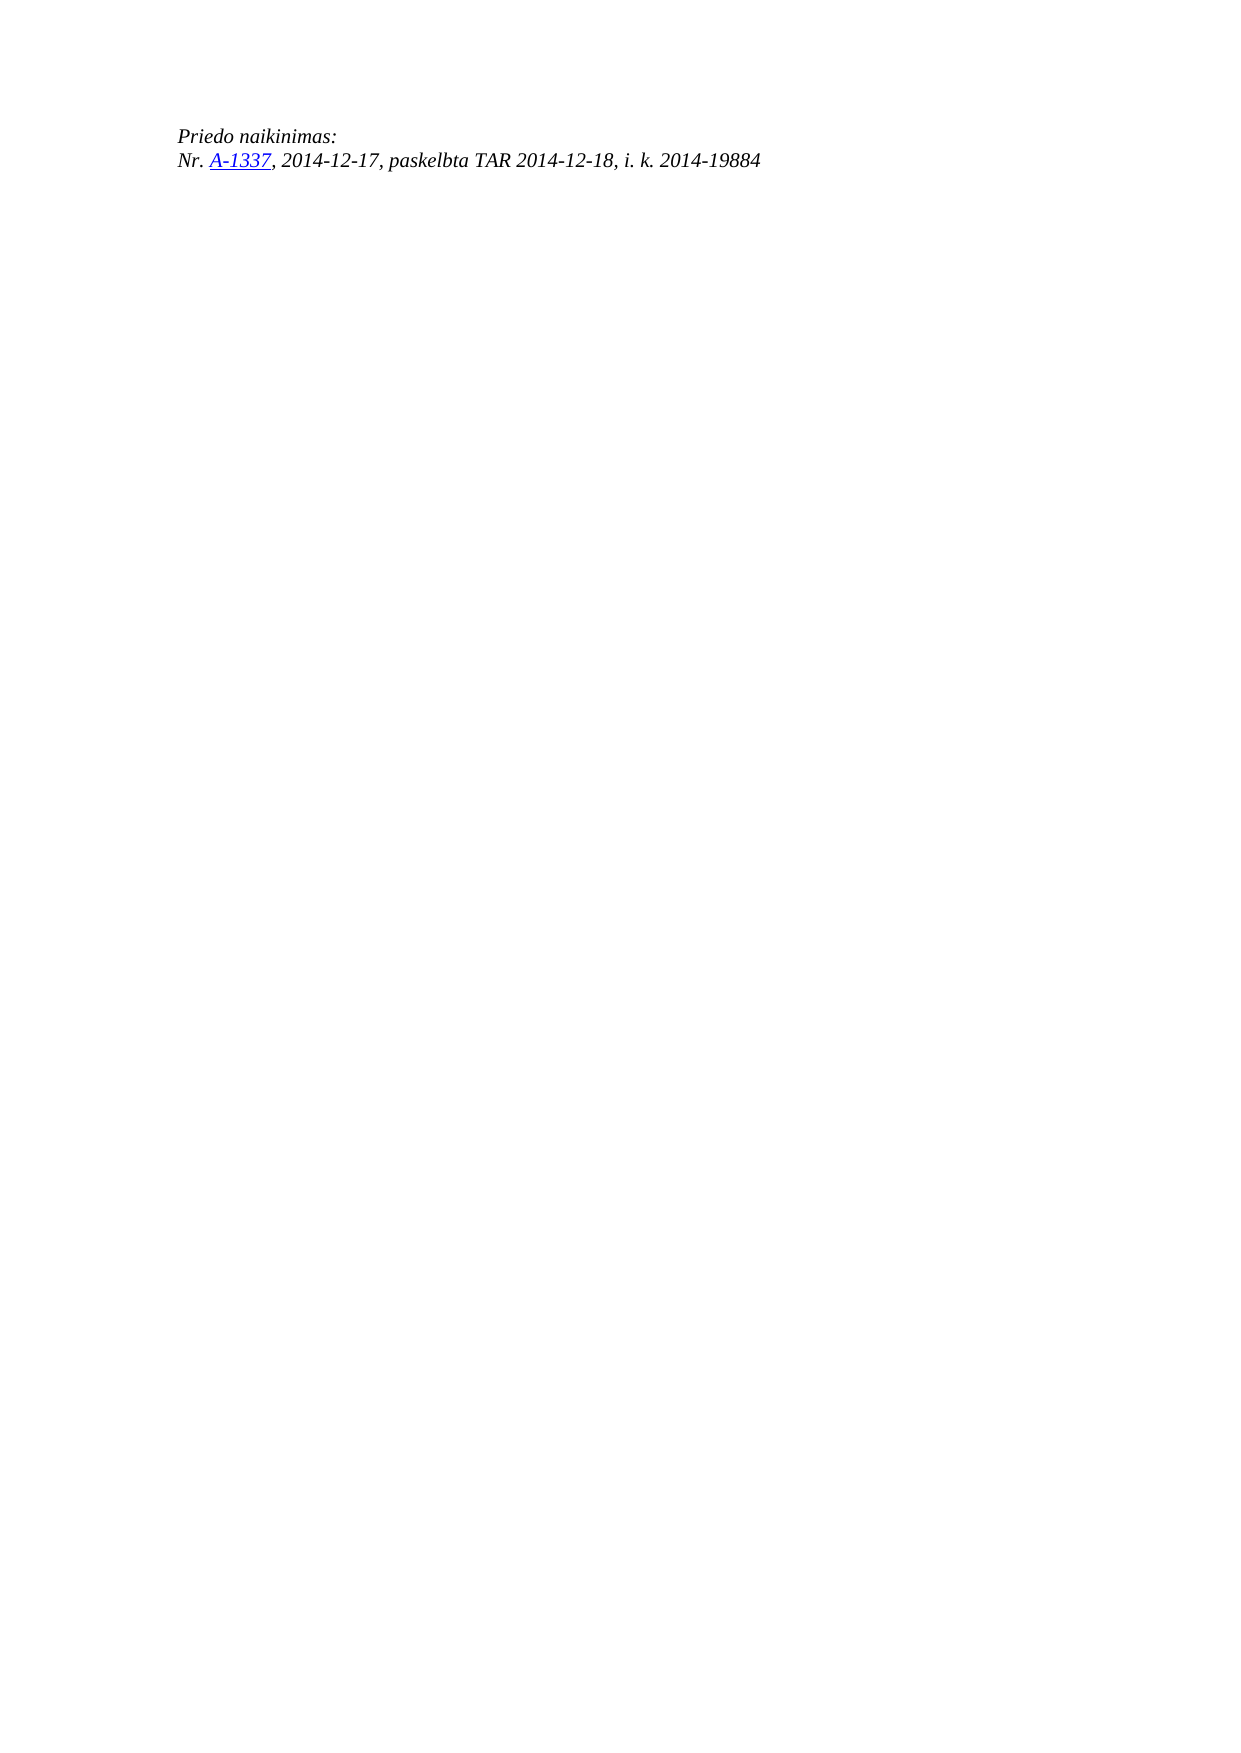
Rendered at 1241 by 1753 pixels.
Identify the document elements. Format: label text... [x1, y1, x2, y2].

text Nr. A-1337, 2014-12-17, paskelbta TAR 2014-12-18, i. k. 2014-19884 [177, 148, 1167, 172]
text Priedo naikinimas: [177, 124, 1167, 148]
